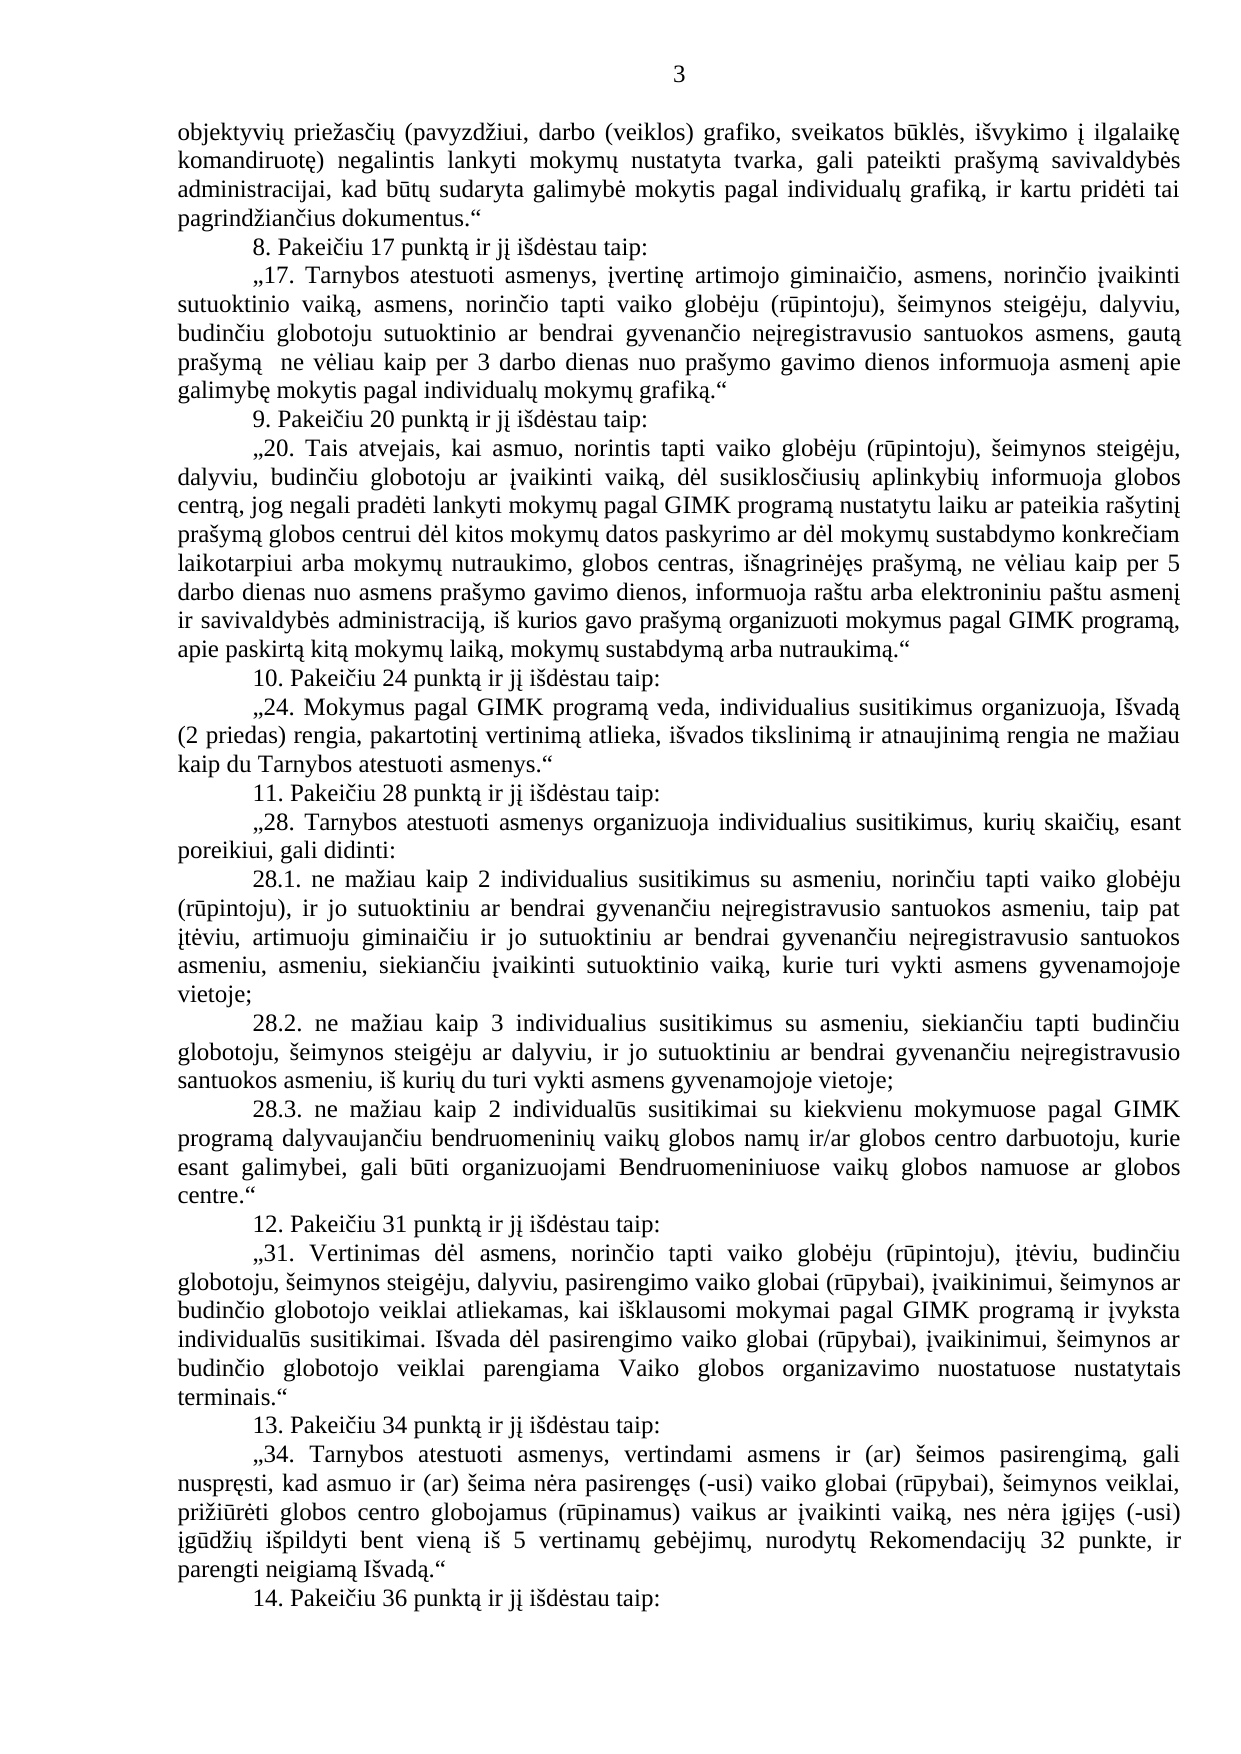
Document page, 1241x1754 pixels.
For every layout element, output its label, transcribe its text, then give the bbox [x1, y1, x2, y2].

text 28.3. ne mažiau kaip 2 individualūs susitikimai su kiekvienu mokymuose pagal GIMK programą dalyvaujančiu bendruomeninių vaikų globos namų ir/ar globos centro darbuotoju, kurie esant galimybei, gali būti organizuojami Bendruomeniniuose vaikų globos namuose ar globos centre.“ [177, 1094, 1181, 1209]
text „20. Tais atvejais, kai asmuo, norintis tapti vaiko globėju (rūpintoju), šeimynos steigėju, dalyviu, budinčiu globotoju ar įvaikinti vaiką, dėl susiklosčiusių aplinkybių informuoja globos centrą, jog negali pradėti lankyti mokymų pagal GIMK programą nustatytu laiku ar pateikia rašytinį prašymą globos centrui dėl kitos mokymų datos paskyrimo ar dėl mokymų sustabdymo konkrečiam laikotarpiui arba mokymų nutraukimo, globos centras, išnagrinėjęs prašymą, ne vėliau kaip per 5 darbo dienas nuo asmens prašymo gavimo dienos, informuoja raštu arba elektroniniu paštu asmenį ir savivaldybės administraciją, iš kurios gavo prašymą organizuoti mokymus pagal GIMK programą, apie paskirtą kitą mokymų laiką, mokymų sustabdymą arba nutraukimą.“ [177, 433, 1181, 663]
text „17. Tarnybos atestuoti asmenys, įvertinę artimojo giminaičio, asmens, norinčio įvaikinti sutuoktinio vaiką, asmens, norinčio tapti vaiko globėju (rūpintoju), šeimynos steigėju, dalyviu, budinčiu globotoju sutuoktinio ar bendrai gyvenančio neįregistravusio santuokos asmens, gautą prašymą ne vėliau kaip per 3 darbo dienas nuo prašymo gavimo dienos informuoja asmenį apie galimybę mokytis pagal individualų mokymų grafiką.“ [177, 260, 1181, 404]
text 8. Pakeičiu 17 punktą ir jį išdėstau taip: [177, 232, 1181, 260]
text 13. Pakeičiu 34 punktą ir jį išdėstau taip: [177, 1410, 1181, 1439]
text 11. Pakeičiu 28 punktą ir jį išdėstau taip: [177, 778, 1181, 807]
text 10. Pakeičiu 24 punktą ir jį išdėstau taip: [177, 663, 1181, 692]
text 9. Pakeičiu 20 punktą ir jį išdėstau taip: [177, 404, 1181, 433]
text „24. Mokymus pagal GIMK programą veda, individualius susitikimus organizuoja, Išvadą (2 priedas) rengia, pakartotinį vertinimą atlieka, išvados tikslinimą ir atnaujinimą rengia ne mažiau kaip du Tarnybos atestuoti asmenys.“ [177, 692, 1181, 778]
text objektyvių priežasčių (pavyzdžiui, darbo (veiklos) grafiko, sveikatos būklės, išvykimo į ilgalaikę komandiruotę) negalintis lankyti mokymų nustatyta tvarka, gali pateikti prašymą savivaldybės administracijai, kad būtų sudaryta galimybė mokytis pagal individualų grafiką, ir kartu pridėti tai pagrindžiančius dokumentus.“ [177, 117, 1181, 232]
text 12. Pakeičiu 31 punktą ir jį išdėstau taip: [177, 1209, 1181, 1238]
text 14. Pakeičiu 36 punktą ir jį išdėstau taip: [177, 1583, 1181, 1612]
text „34. Tarnybos atestuoti asmenys, vertindami asmens ir (ar) šeimos pasirengimą, gali nuspręsti, kad asmuo ir (ar) šeima nėra pasirengęs (-usi) vaiko globai (rūpybai), šeimynos veiklai, prižiūrėti globos centro globojamus (rūpinamus) vaikus ar įvaikinti vaiką, nes nėra įgijęs (-usi) įgūdžių išpildyti bent vieną iš 5 vertinamų gebėjimų, nurodytų Rekomendacijų 32 punkte, ir parengti neigiamą Išvadą.“ [177, 1439, 1181, 1583]
text „28. Tarnybos atestuoti asmenys organizuoja individualius susitikimus, kurių skaičių, esant poreikiui, gali didinti: [177, 807, 1181, 864]
text 28.2. ne mažiau kaip 3 individualius susitikimus su asmeniu, siekiančiu tapti budinčiu globotoju, šeimynos steigėju ar dalyviu, ir jo sutuoktiniu ar bendrai gyvenančiu neįregistravusio santuokos asmeniu, iš kurių du turi vykti asmens gyvenamojoje vietoje; [177, 1008, 1181, 1094]
text 28.1. ne mažiau kaip 2 individualius susitikimus su asmeniu, norinčiu tapti vaiko globėju (rūpintoju), ir jo sutuoktiniu ar bendrai gyvenančiu neįregistravusio santuokos asmeniu, taip pat įtėviu, artimuoju giminaičiu ir jo sutuoktiniu ar bendrai gyvenančiu neįregistravusio santuokos asmeniu, asmeniu, siekiančiu įvaikinti sutuoktinio vaiką, kurie turi vykti asmens gyvenamojoje vietoje; [177, 864, 1181, 1008]
text „31. Vertinimas dėl asmens, norinčio tapti vaiko globėju (rūpintoju), įtėviu, budinčiu globotoju, šeimynos steigėju, dalyviu, pasirengimo vaiko globai (rūpybai), įvaikinimui, šeimynos ar budinčio globotojo veiklai atliekamas, kai išklausomi mokymai pagal GIMK programą ir įvyksta individualūs susitikimai. Išvada dėl pasirengimo vaiko globai (rūpybai), įvaikinimui, šeimynos ar budinčio globotojo veiklai parengiama Vaiko globos organizavimo nuostatuose nustatytais terminais.“ [177, 1238, 1181, 1410]
